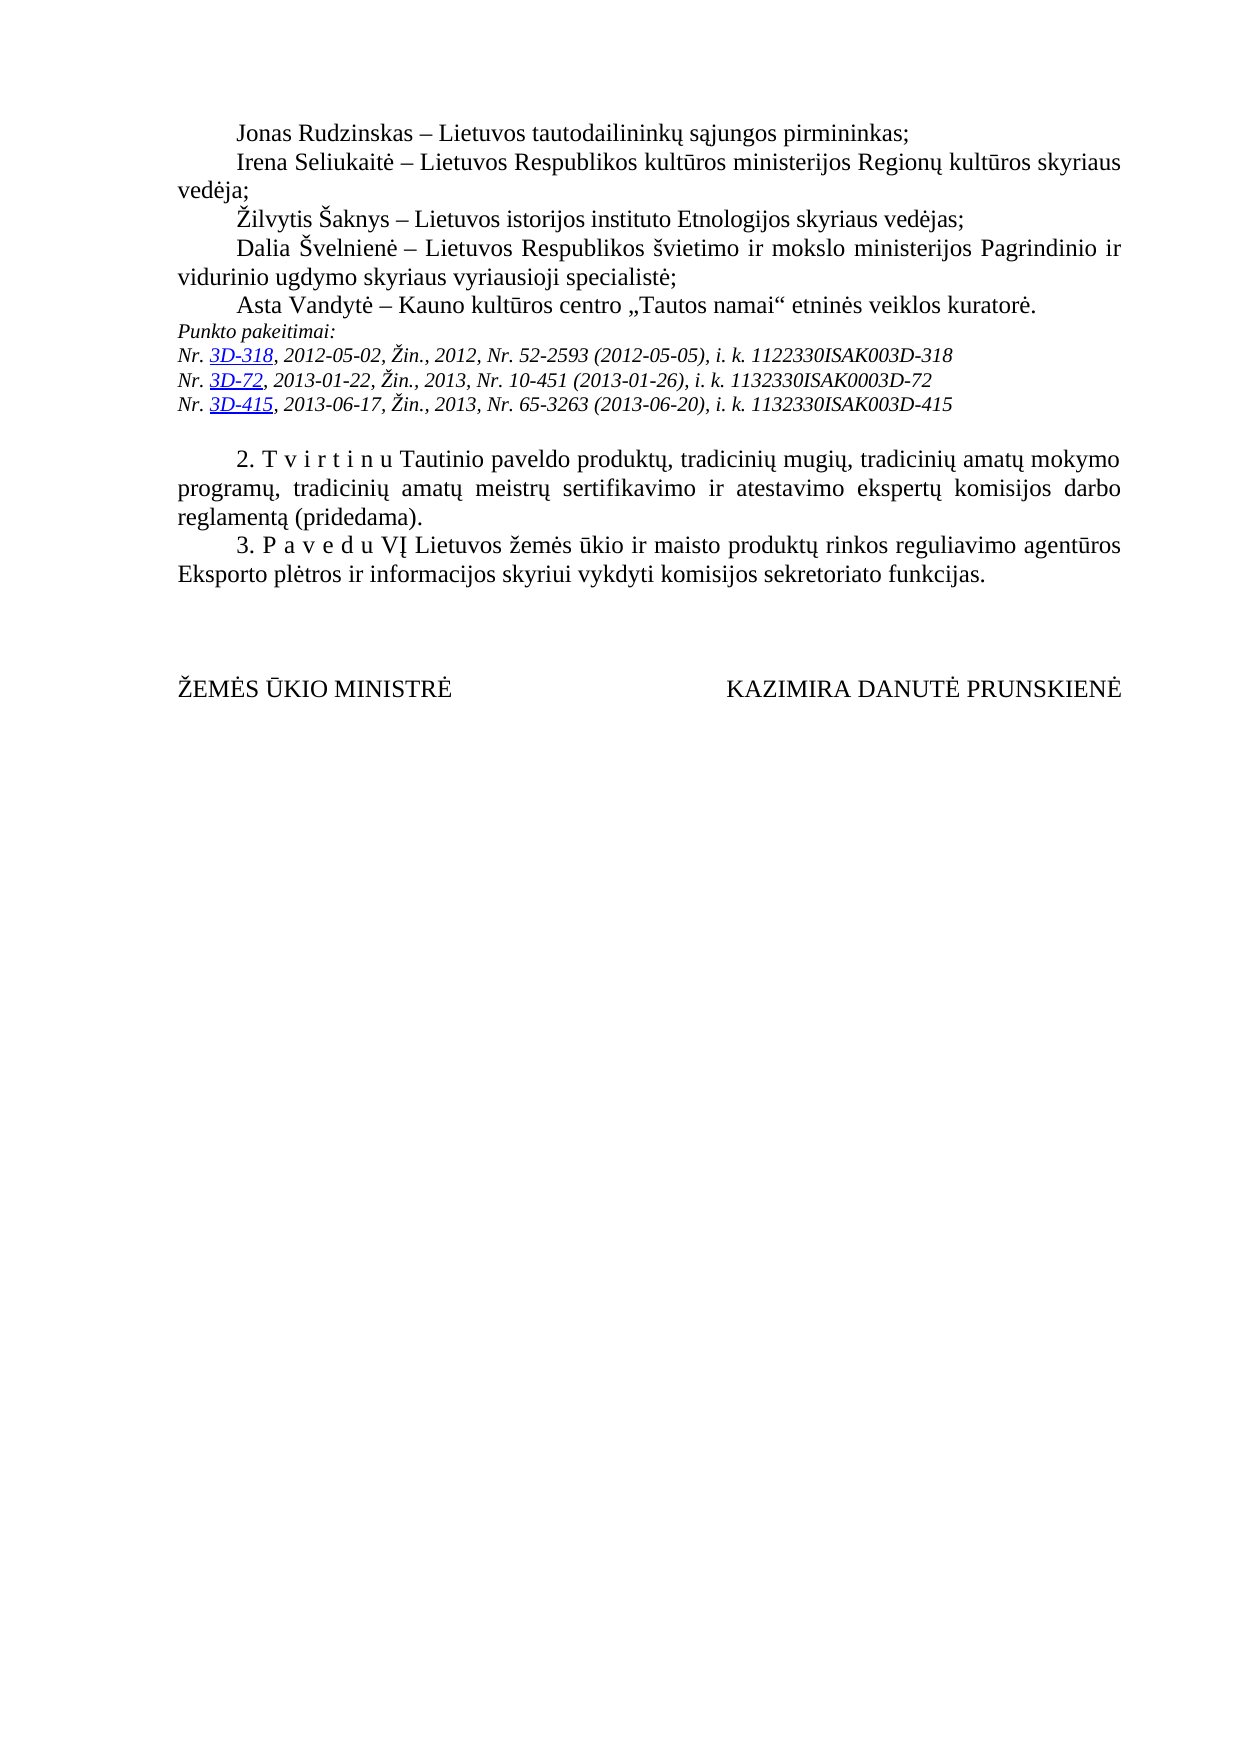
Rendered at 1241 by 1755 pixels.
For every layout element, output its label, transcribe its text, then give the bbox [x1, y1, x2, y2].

text 3. P a v e d u VĮ Lietuvos žemės ūkio ir maisto produktų rinkos reguliavimo agentūros Eksporto plėtros ir informacijos skyriui vykdyti komisijos sekretoriato funkcijas. [177, 531, 1122, 588]
text Nr. 3D-415, 2013-06-17, Žin., 2013, Nr. 65-3263 (2013-06-20), i. k. 1132330ISAK003D-415 [177, 392, 1122, 416]
text Jonas Rudzinskas – Lietuvos tautodailininkų sąjungos pirmininkas; [177, 118, 1122, 147]
text Asta Vandytė – Kauno kultūros centro „Tautos namai“ etninės veiklos kuratorė. [177, 291, 1122, 319]
text 2. T v i r t i n u Tautinio paveldo produktų, tradicinių mugių, tradicinių amatų mokymo programų, tradicinių amatų meistrų sertifikavimo ir atestavimo ekspertų komisijos darbo reglamentą (pridedama). [177, 444, 1122, 531]
text Žilvytis Šaknys – Lietuvos istorijos instituto Etnologijos skyriaus vedėjas; [177, 204, 1122, 233]
text Dalia Švelnienė – Lietuvos Respublikos švietimo ir mokslo ministerijos Pagrindinio ir vidurinio ugdymo skyriaus vyriausioji specialistė; [177, 233, 1122, 291]
text Punkto pakeitimai: [177, 319, 1122, 343]
text Nr. 3D-72, 2013-01-22, Žin., 2013, Nr. 10-451 (2013-01-26), i. k. 1132330ISAK0003D-72 [177, 367, 1122, 392]
text Nr. 3D-318, 2012-05-02, Žin., 2012, Nr. 52-2593 (2012-05-05), i. k. 1122330ISAK003D-318 [177, 343, 1122, 367]
text ŽEMĖS ŪKIO MINISTRĖ KAZIMIRA DANUTĖ PRUNSKIENĖ [177, 674, 1122, 703]
text Irena Seliukaitė – Lietuvos Respublikos kultūros ministerijos Regionų kultūros skyriaus vedėja; [177, 147, 1122, 204]
